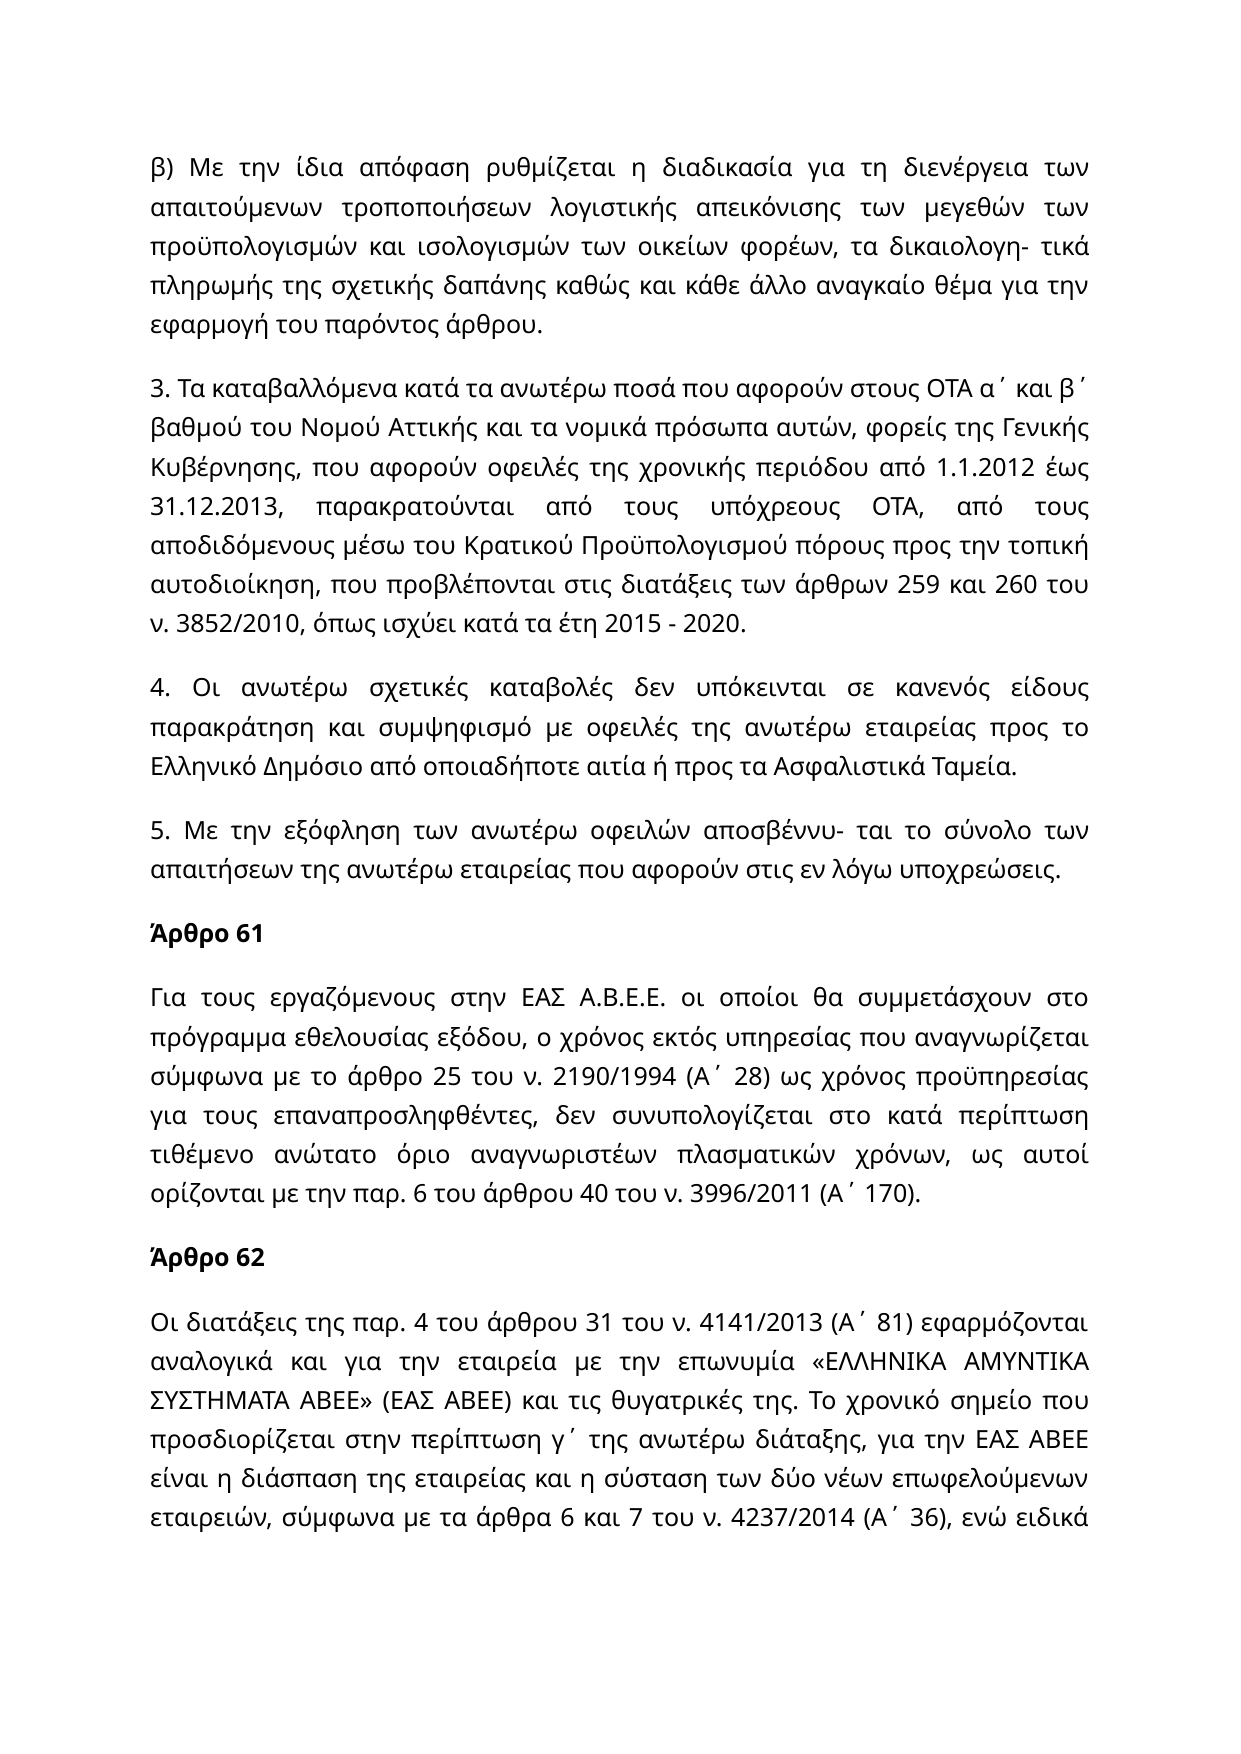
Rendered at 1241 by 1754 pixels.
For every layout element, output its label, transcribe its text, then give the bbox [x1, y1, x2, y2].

text 3. Τα καταβαλλόμενα κατά τα ανωτέρω ποσά που αφορούν στους ΟΤΑ α΄ και β΄ βαθμού του Νομού Αττικής και τα νομικά πρόσωπα αυτών, φορείς της Γενικής Κυβέρνησης, που αφορούν οφειλές της χρονικής περιόδου από 1.1.2012 έως 31.12.2013, παρακρατούνται από τους υπόχρεους ΟΤΑ, από τους αποδιδόμενους μέσω του Κρατικού Προϋπολογισμού πόρους προς την τοπική αυτοδιοίκηση, που προβλέπονται στις διατάξεις των άρθρων 259 και 260 του ν. 3852/2010, όπως ισχύει κατά τα έτη 2015 - 2020. [150, 371, 1090, 640]
text Άρθρο 62 [150, 1240, 1090, 1274]
text Οι διατάξεις της παρ. 4 του άρθρου 31 του ν. 4141/2013 (Α΄ 81) εφαρμόζονται αναλογικά και για την εταιρεία με την επωνυμία «ΕΛΛΗΝΙΚΑ ΑΜΥΝΤΙΚΑ ΣΥΣΤΗΜΑΤΑ ΑΒΕΕ» (ΕΑΣ ΑΒΕΕ) και τις θυγατρικές της. Το χρονικό σημείο που προσδιορίζεται στην περίπτωση γ΄ της ανωτέρω διάταξης, για την ΕΑΣ ΑΒΕΕ είναι η διάσπαση της εταιρείας και η σύσταση των δύο νέων επωφελούμενων εταιρειών, σύμφωνα με τα άρθρα 6 και 7 του ν. 4237/2014 (Α΄ 36), ενώ ειδικά [150, 1304, 1090, 1534]
text Άρθρο 61 [150, 916, 1090, 950]
text 5. Με την εξόφληση των ανωτέρω οφειλών αποσβέννυ- ται το σύνολο των απαιτήσεων της ανωτέρω εταιρείας που αφορούν στις εν λόγω υποχρεώσεις. [150, 812, 1090, 886]
text β) Με την ίδια απόφαση ρυθμίζεται η διαδικασία για τη διενέργεια των απαιτούμενων τροποποιήσεων λογιστικής απεικόνισης των μεγεθών των προϋπολογισμών και ισολογισμών των οικείων φορέων, τα δικαιολογη- τικά πληρωμής της σχετικής δαπάνης καθώς και κάθε άλλο αναγκαίο θέμα για την εφαρμογή του παρόντος άρθρου. [150, 150, 1090, 341]
text Για τους εργαζόμενους στην ΕΑΣ Α.Β.Ε.Ε. οι οποίοι θα συμμετάσχουν στο πρόγραμμα εθελουσίας εξόδου, ο χρόνος εκτός υπηρεσίας που αναγνωρίζεται σύμφωνα με το άρθρο 25 του ν. 2190/1994 (Α΄ 28) ως χρόνος προϋπηρεσίας για τους επαναπροσληφθέντες, δεν συνυπολογίζεται στο κατά περίπτωση τιθέμενο ανώτατο όριο αναγνωριστέων πλασματικών χρόνων, ως αυτοί ορίζονται με την παρ. 6 του άρθρου 40 του ν. 3996/2011 (Α΄ 170). [150, 980, 1090, 1210]
text 4. Οι ανωτέρω σχετικές καταβολές δεν υπόκεινται σε κανενός είδους παρακράτηση και συμψηφισμό με οφειλές της ανωτέρω εταιρείας προς το Ελληνικό Δημόσιο από οποιαδήποτε αιτία ή προς τα Ασφαλιστικά Ταμεία. [150, 670, 1090, 782]
